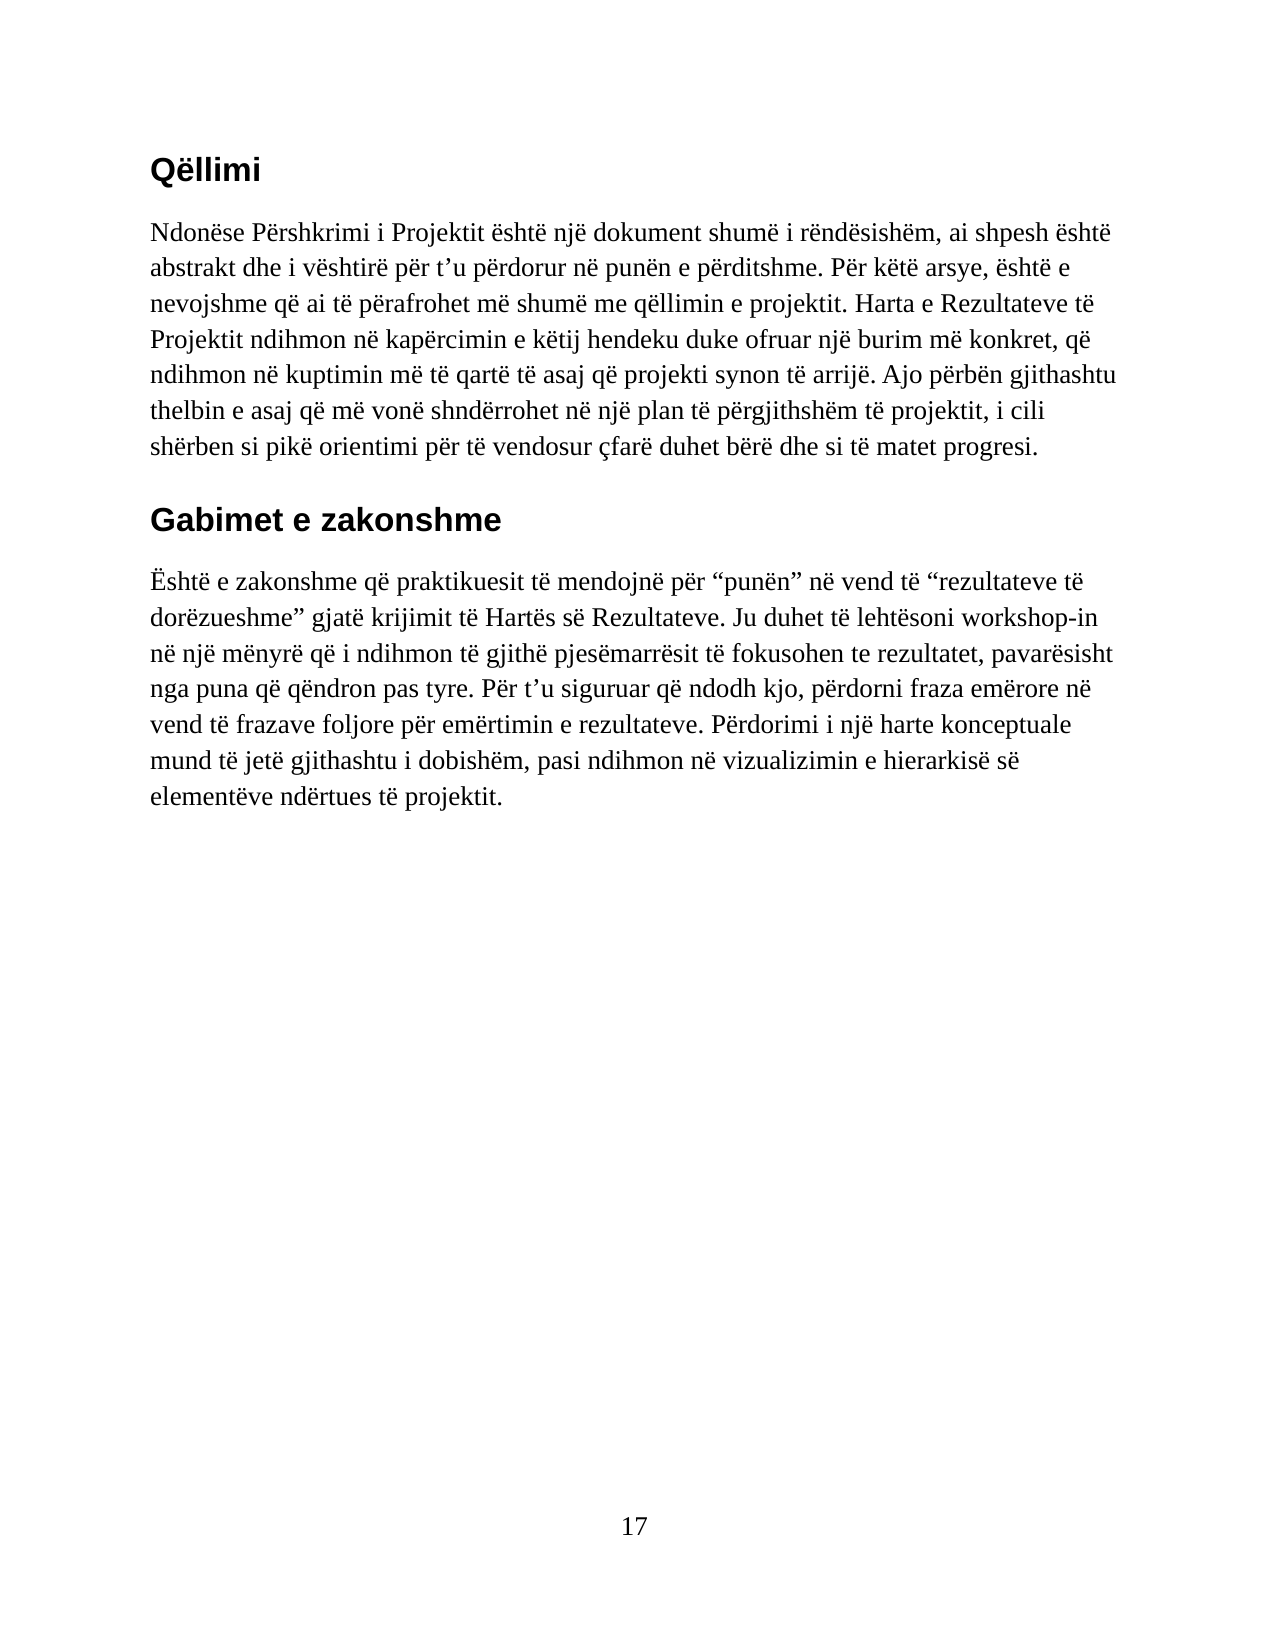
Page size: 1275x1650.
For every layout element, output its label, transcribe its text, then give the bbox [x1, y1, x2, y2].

text Ndonëse Përshkrimi i Projektit është një dokument shumë i rëndësishëm, ai shpesh është abstrakt dhe i vështirë për t’u përdorur në punën e përditshme. Për këtë arsye, është e nevojshme që ai të përafrohet më shumë me qëllimin e projektit. Harta e Rezultateve të Projektit ndihmon në kapërcimin e këtij hendeku duke ofruar një burim më konkret, që ndihmon në kuptimin më të qartë të asaj që projekti synon të arrijë. Ajo përbën gjithashtu thelbin e asaj që më vonë shndërrohet në një plan të përgjithshëm të projektit, i cili shërben si pikë orientimi për të vendosur çfarë duhet bërë dhe si të matet progresi. [150, 216, 1125, 461]
text Është e zakonshme që praktikuesit të mendojnë për “punën” në vend të “rezultateve të dorëzueshme” gjatë krijimit të Hartës së Rezultateve. Ju duhet të lehtësoni workshop-in në një mënyrë që i ndihmon të gjithë pjesëmarrësit të fokusohen te rezultatet, pavarësisht nga puna që qëndron pas tyre. Për t’u siguruar që ndodh kjo, përdorni fraza emërore në vend të frazave foljore për emërtimin e rezultateve. Përdorimi i një harte konceptuale mund të jetë gjithashtu i dobishëm, pasi ndihmon në vizualizimin e hierarkisë së elementëve ndërtues të projektit. [150, 565, 1125, 811]
subtitle Gabimet e zakonshme [150, 500, 1125, 538]
subtitle Qëllimi [150, 150, 1125, 188]
